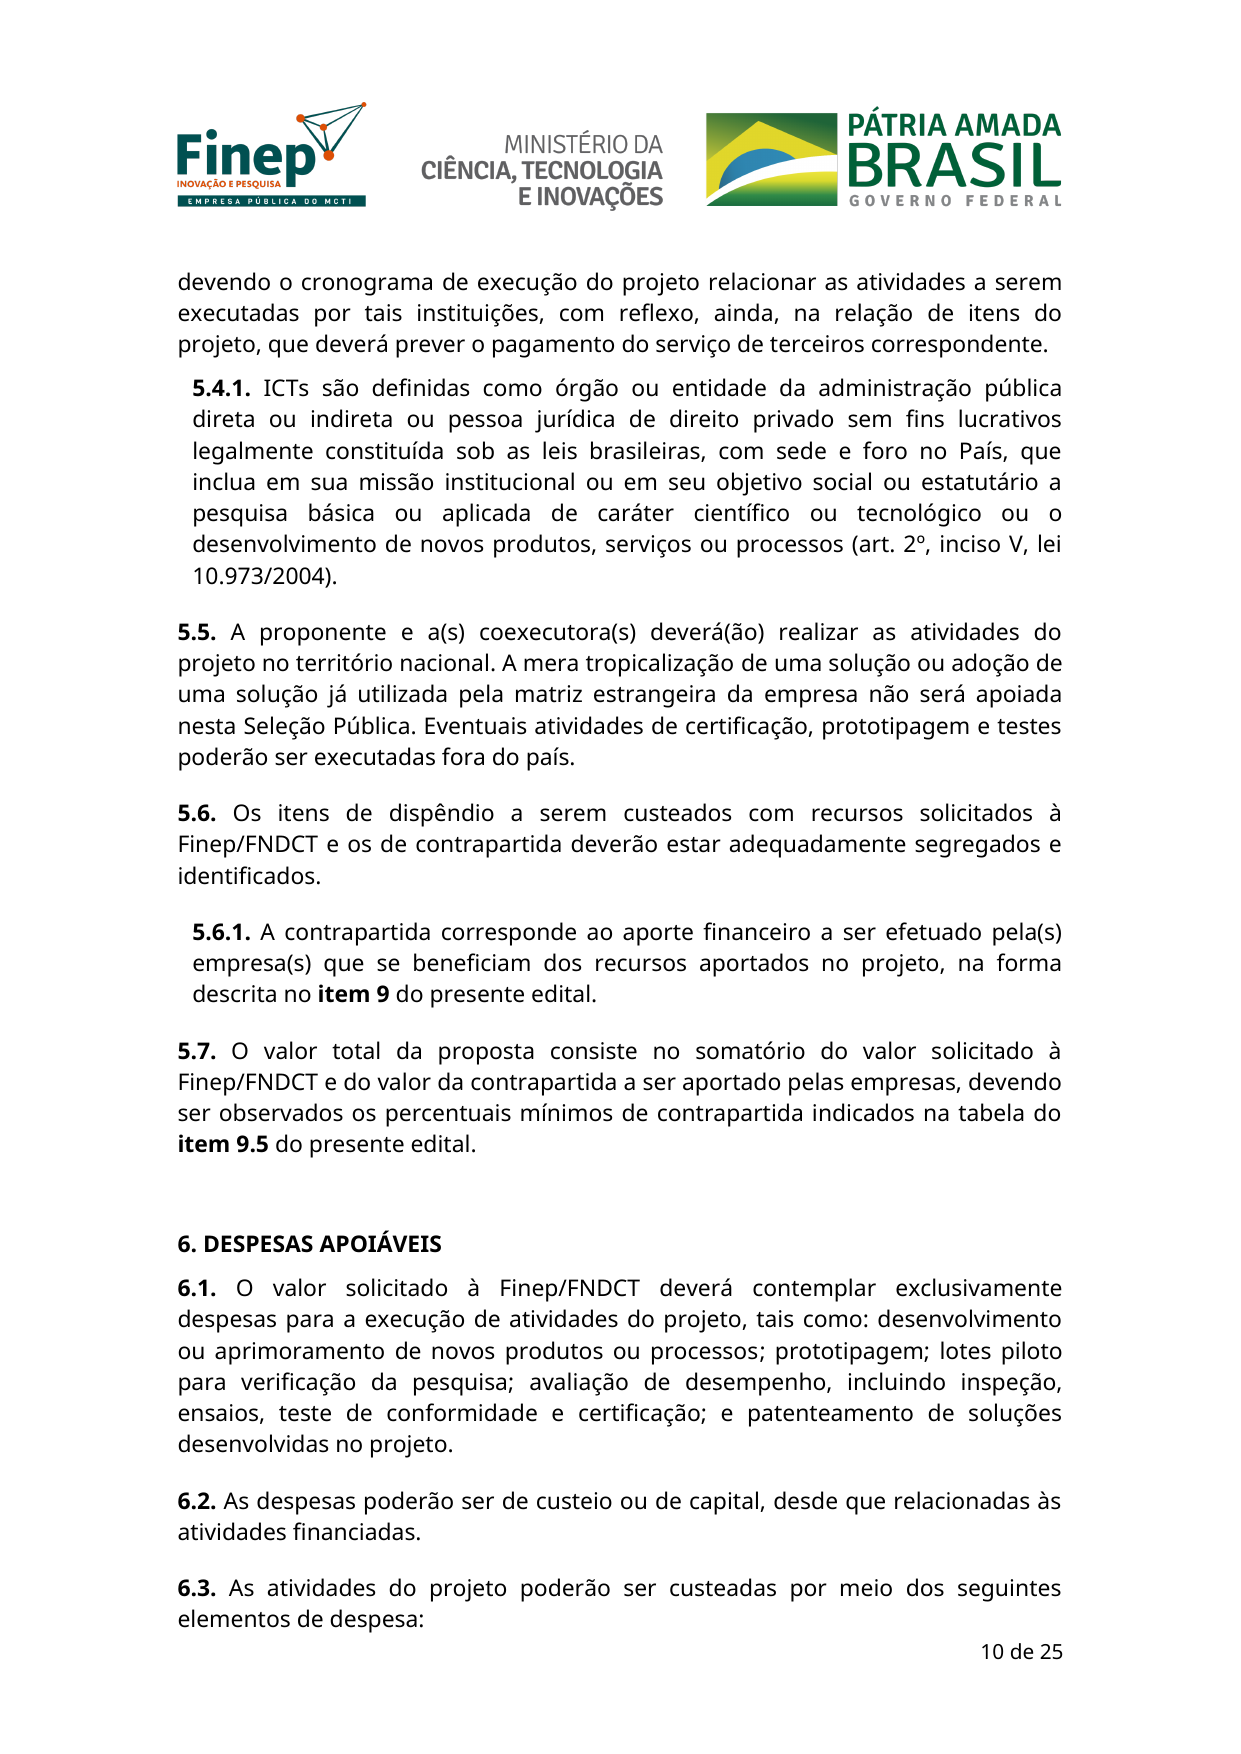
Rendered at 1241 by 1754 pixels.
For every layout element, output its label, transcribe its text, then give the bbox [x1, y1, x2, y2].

text devendo o cronograma de execução do projeto relacionar as atividades a serem executadas por tais instituições, com reflexo, ainda, na relação de itens do projeto, que deverá prever o pagamento do serviço de terceiros correspondente. [177, 266, 1063, 359]
text 5.5. A proponente e a(s) coexecutora(s) deverá(ão) realizar as atividades do projeto no território nacional. A mera tropicalização de uma solução ou adoção de uma solução já utilizada pela matriz estrangeira da empresa não será apoiada nesta Seleção Pública. Eventuais atividades de certificação, prototipagem e testes poderão ser executadas fora do país. [177, 616, 1063, 772]
text 6.2. As despesas poderão ser de custeio ou de capital, desde que relacionadas às atividades financiadas. [177, 1484, 1063, 1547]
text 5.7. O valor total da proposta consiste no somatório do valor solicitado à Finep/FNDCT e do valor da contrapartida a ser aportado pelas empresas, devendo ser observados os percentuais mínimos de contrapartida indicados na tabela do item 9.5 do presente edital. [177, 1034, 1063, 1159]
text 6. DESPESAS APOIÁVEIS [177, 1228, 1063, 1259]
text 5.6.1. A contrapartida corresponde ao aporte financeiro a ser efetuado pela(s) empresa(s) que se beneficiam dos recursos aportados no projeto, na forma descrita no item 9 do presente edital. [192, 916, 1063, 1009]
text 6.3. As atividades do projeto poderão ser custeadas por meio dos seguintes elementos de despesa: [177, 1572, 1063, 1634]
text 5.6. Os itens de dispêndio a serem custeados com recursos solicitados à Finep/FNDCT e os de contrapartida deverão estar adequadamente segregados e identificados. [177, 797, 1063, 891]
text 5.4.1. ICTs são definidas como órgão ou entidade da administração pública direta ou indireta ou pessoa jurídica de direito privado sem fins lucrativos legalmente constituída sob as leis brasileiras, com sede e foro no País, que inclua em sua missão institucional ou em seu objetivo social ou estatutário a pesquisa básica ou aplicada de caráter científico ou tecnológico ou o desenvolvimento de novos produtos, serviços ou processos (art. 2º, inciso V, lei 10.973/2004). [192, 372, 1063, 591]
text 6.1. O valor solicitado à Finep/FNDCT deverá contemplar exclusivamente despesas para a execução de atividades do projeto, tais como: desenvolvimento ou aprimoramento de novos produtos ou processos; prototipagem; lotes piloto para verificação da pesquisa; avaliação de desempenho, incluindo inspeção, ensaios, teste de conformidade e certificação; e patenteamento de soluções desenvolvidas no projeto. [177, 1272, 1063, 1459]
